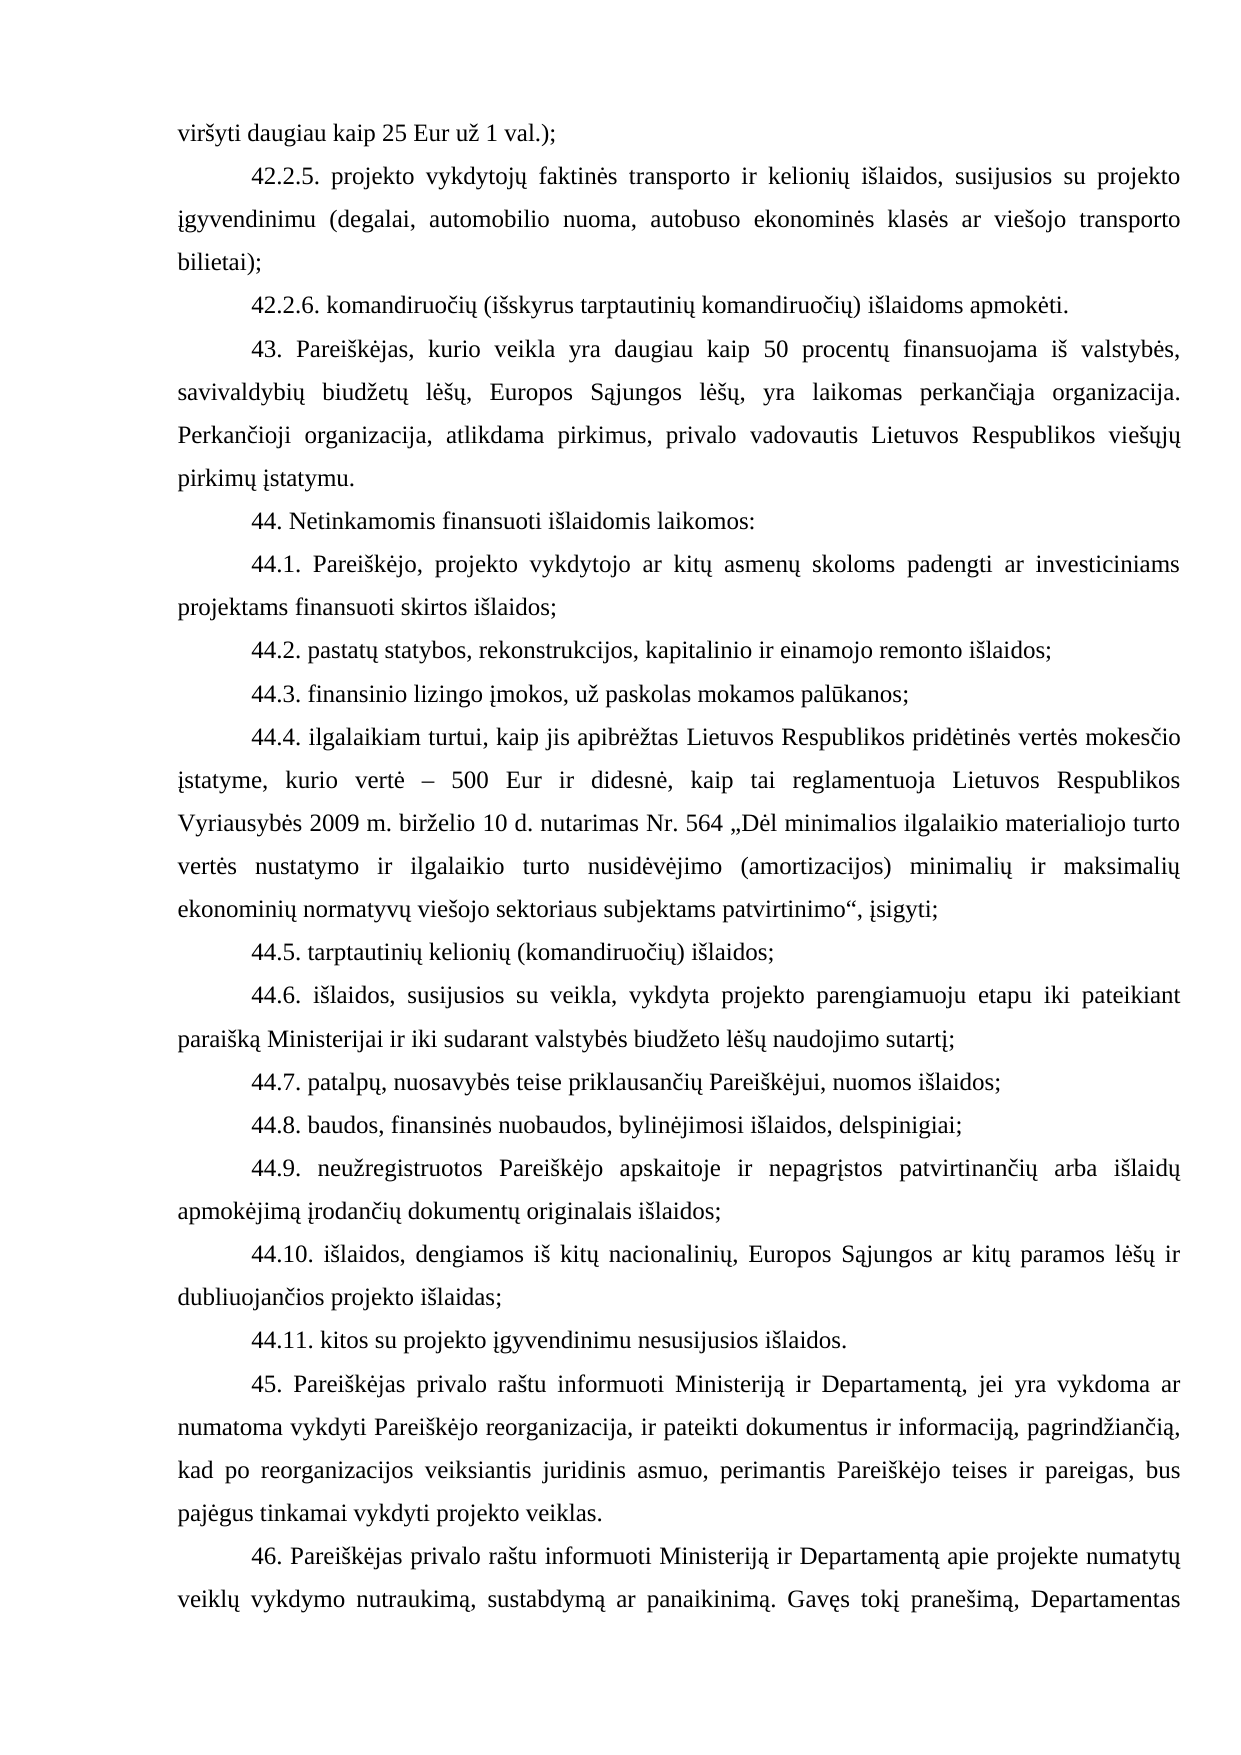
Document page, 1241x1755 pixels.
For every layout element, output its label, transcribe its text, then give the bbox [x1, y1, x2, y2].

text 44.4. ilgalaikiam turtui, kaip jis apibrėžtas Lietuvos Respublikos pridėtinės vertės mokesčio įstatyme, kurio vertė – 500 Eur ir didesnė, kaip tai reglamentuoja Lietuvos Respublikos Vyriausybės 2009 m. birželio 10 d. nutarimas Nr. 564 „Dėl minimalios ilgalaikio materialiojo turto vertės nustatymo ir ilgalaikio turto nusidėvėjimo (amortizacijos) minimalių ir maksimalių ekonominių normatyvų viešojo sektoriaus subjektams patvirtinimo“, įsigyti; [177, 722, 1181, 923]
text 44. Netinkamomis finansuoti išlaidomis laikomos: [177, 506, 1181, 535]
text 44.7. patalpų, nuosavybės teise priklausančių Pareiškėjui, nuomos išlaidos; [177, 1067, 1181, 1096]
text 44.8. baudos, finansinės nuobaudos, bylinėjimosi išlaidos, delspinigiai; [177, 1110, 1181, 1139]
text 44.2. pastatų statybos, rekonstrukcijos, kapitalinio ir einamojo remonto išlaidos; [177, 636, 1181, 664]
text 44.6. išlaidos, susijusios su veikla, vykdyta projekto parengiamuoju etapu iki pateikiant paraišką Ministerijai ir iki sudarant valstybės biudžeto lėšų naudojimo sutartį; [177, 981, 1181, 1052]
text 42.2.5. projekto vykdytojų faktinės transporto ir kelionių išlaidos, susijusios su projekto įgyvendinimu (degalai, automobilio nuoma, autobuso ekonominės klasės ar viešojo transporto bilietai); [177, 161, 1181, 276]
text 45. Pareiškėjas privalo raštu informuoti Ministeriją ir Departamentą, jei yra vykdoma ar numatoma vykdyti Pareiškėjo reorganizacija, ir pateikti dokumentus ir informaciją, pagrindžiančią, kad po reorganizacijos veiksiantis juridinis asmuo, perimantis Pareiškėjo teises ir pareigas, bus pajėgus tinkamai vykdyti projekto veiklas. [177, 1369, 1181, 1527]
text 44.10. išlaidos, dengiamos iš kitų nacionalinių, Europos Sąjungos ar kitų paramos lėšų ir dubliuojančios projekto išlaidas; [177, 1239, 1181, 1311]
text 43. Pareiškėjas, kurio veikla yra daugiau kaip 50 procentų finansuojama iš valstybės, savivaldybių biudžetų lėšų, Europos Sąjungos lėšų, yra laikomas perkančiąja organizacija. Perkančioji organizacija, atlikdama pirkimus, privalo vadovautis Lietuvos Respublikos viešųjų pirkimų įstatymu. [177, 334, 1181, 492]
text 44.3. finansinio lizingo įmokos, už paskolas mokamos palūkanos; [177, 679, 1181, 707]
text 44.11. kitos su projekto įgyvendinimu nesusijusios išlaidos. [177, 1326, 1181, 1354]
text 46. Pareiškėjas privalo raštu informuoti Ministeriją ir Departamentą apie projekte numatytų veiklų vykdymo nutraukimą, sustabdymą ar panaikinimą. Gavęs tokį pranešimą, Departamentas [177, 1541, 1181, 1613]
text 42.2.6. komandiruočių (išskyrus tarptautinių komandiruočių) išlaidoms apmokėti. [177, 291, 1181, 319]
text 44.5. tarptautinių kelionių (komandiruočių) išlaidos; [177, 937, 1181, 966]
text 44.9. neužregistruotos Pareiškėjo apskaitoje ir nepagrįstos patvirtinančių arba išlaidų apmokėjimą įrodančių dokumentų originalais išlaidos; [177, 1153, 1181, 1225]
text 44.1. Pareiškėjo, projekto vykdytojo ar kitų asmenų skoloms padengti ar investiciniams projektams finansuoti skirtos išlaidos; [177, 549, 1181, 621]
text viršyti daugiau kaip 25 Eur už 1 val.); [177, 118, 1181, 147]
